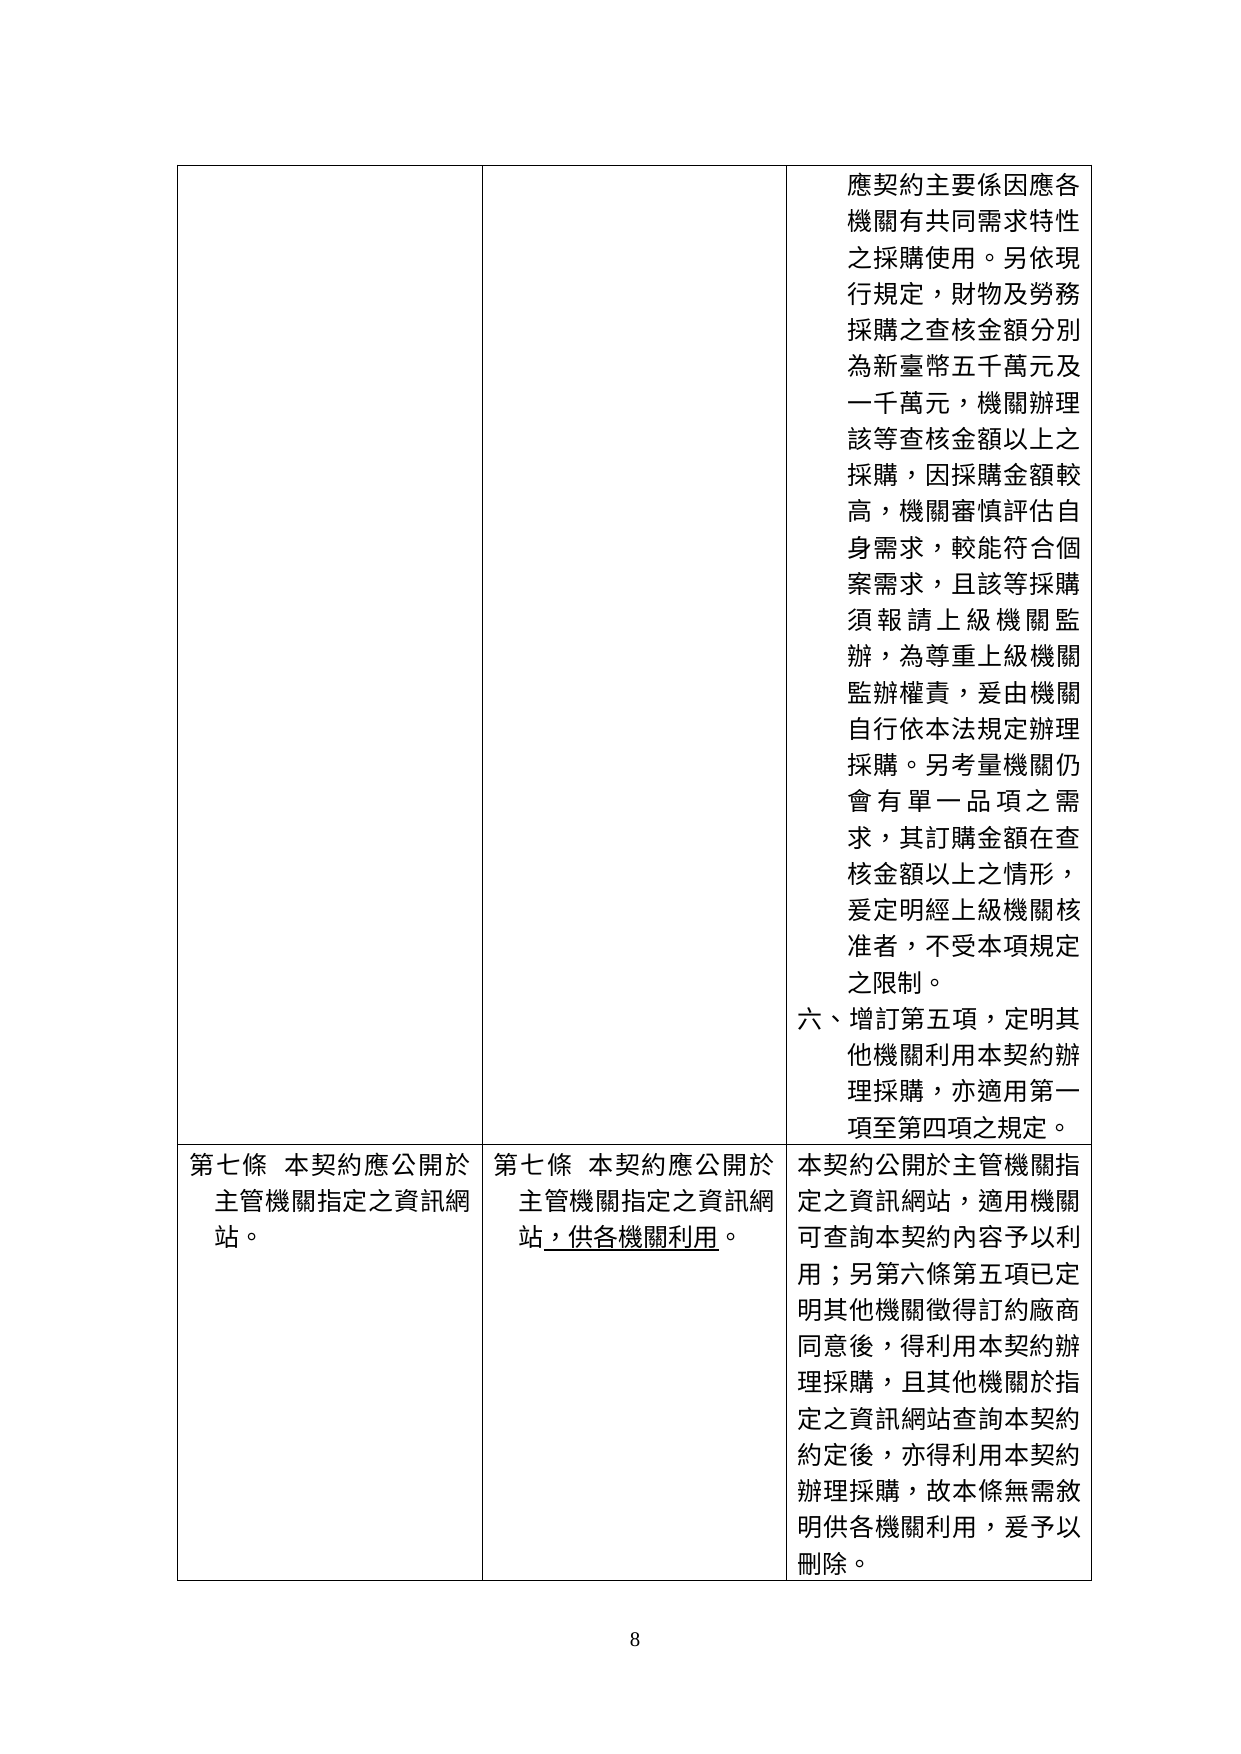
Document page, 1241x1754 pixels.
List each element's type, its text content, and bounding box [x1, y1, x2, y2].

table_cell 應契約主要係因應各機關有共同需求特性之採購使用。另依現行規定，財物及勞務採購之查核金額分別為新臺幣五千萬元及一千萬元，機關辦理該等查核金額以上之採購，因採購金額較高，機關審慎評估自身需求，較能符合個案需求，且該等採購須報請上級機關監辦，為尊重上級機關監辦權責，爰由機關自行依本法規定辦理採購。另考量機關仍會有單一品項之需求，其訂購金額在查核金額以上之情形，爰定明經上級機關核准者，不受本項規定之限制。 六、增訂第五項，定明其他機關利用本契約辦理採購，亦適用第一項至第四項之規定。 [787, 166, 1091, 1144]
table_cell [178, 166, 482, 1144]
table_cell 本契約公開於主管機關指定之資訊網站，適用機關可查詢本契約內容予以利用；另第六條第五項已定明其他機關徵得訂約廠商同意後，得利用本契約辦理採購，且其他機關於指定之資訊網站查詢本契約約定後，亦得利用本契約辦理採購，故本條無需敘明供各機關利用，爰予以刪除。 [787, 1145, 1091, 1580]
table_cell 第七條 本契約應公開於主管機關指定之資訊網站。 [178, 1145, 482, 1580]
table_cell [483, 166, 786, 1144]
table_cell 第七條 本契約應公開於主管機關指定之資訊網站，供各機關利用。 [483, 1145, 786, 1580]
